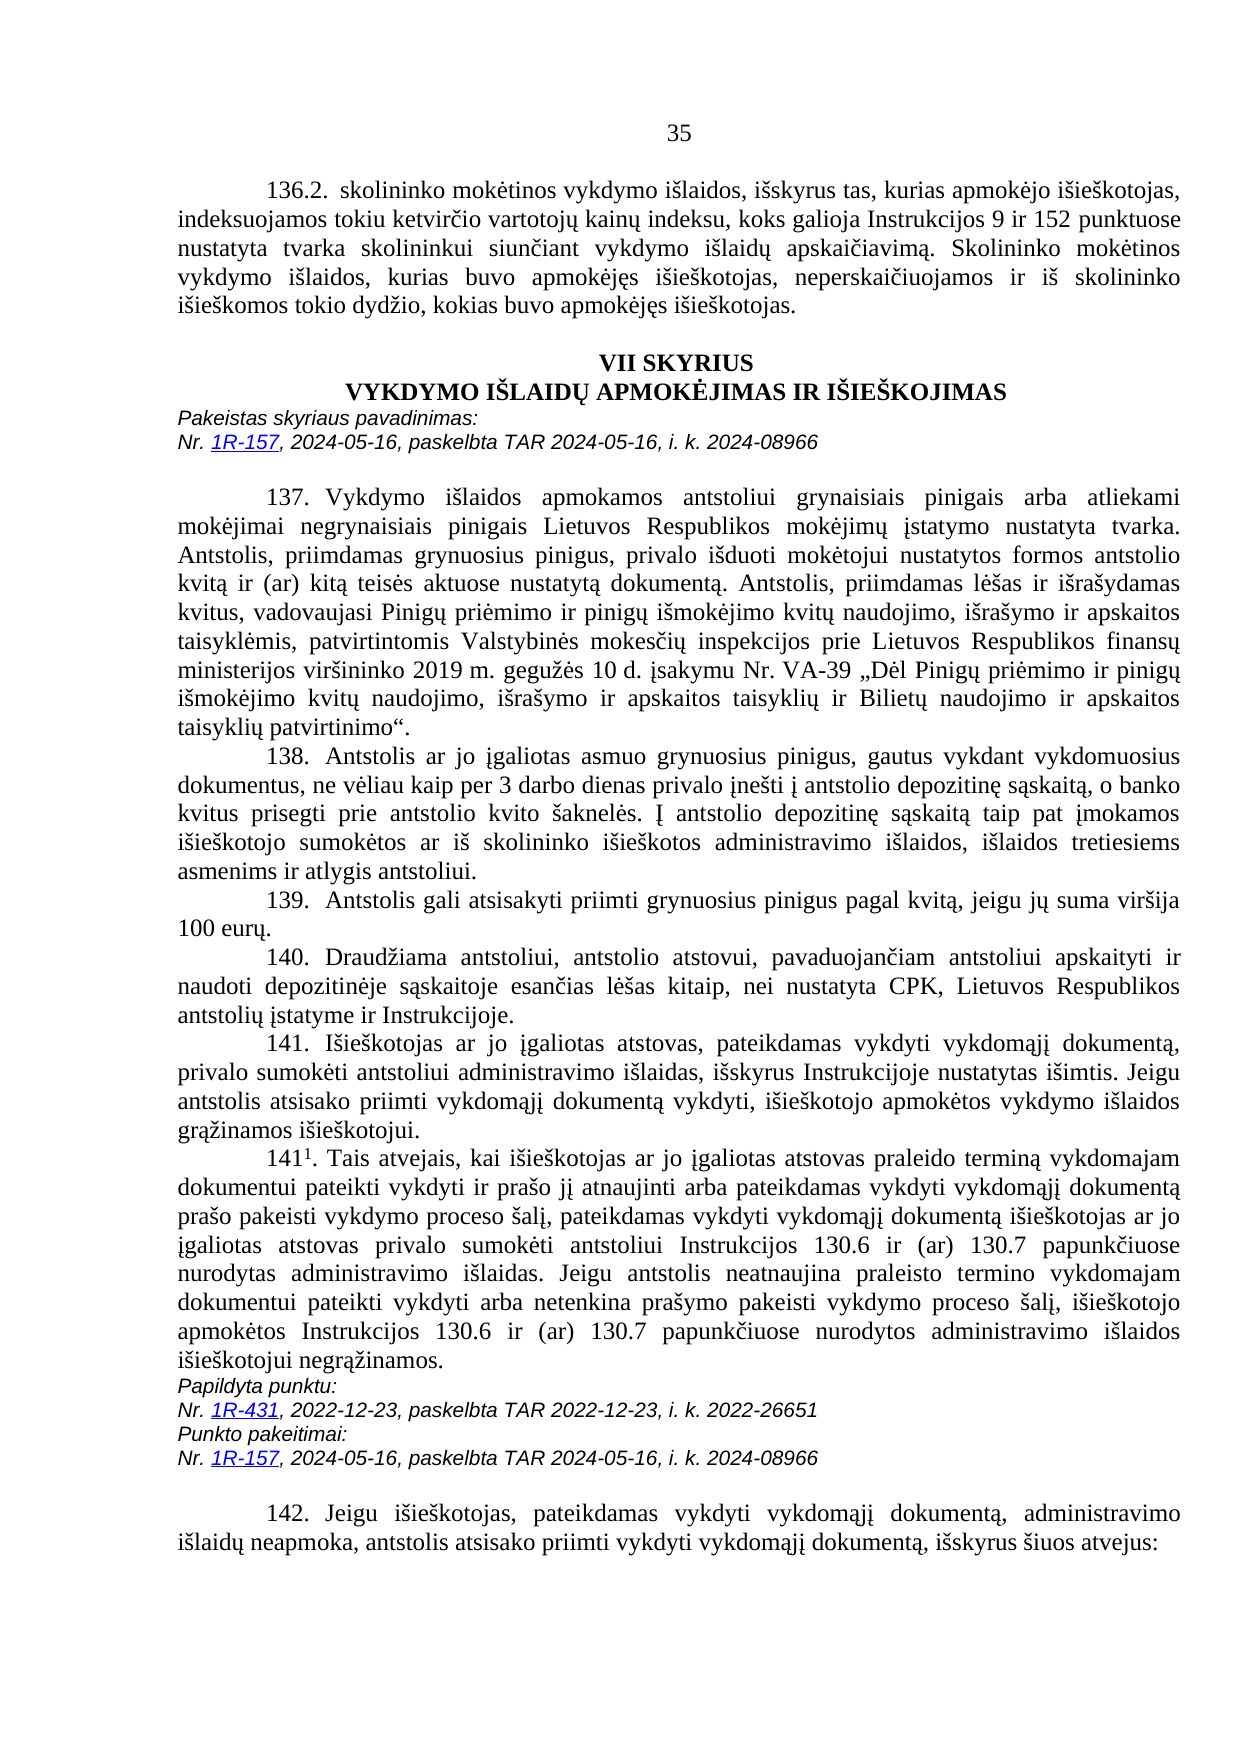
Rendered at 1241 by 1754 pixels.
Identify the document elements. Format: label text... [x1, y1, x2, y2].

text 138. Antstolis ar jo įgaliotas asmuo grynuosius pinigus, gautus vykdant vykdomuosius dokumentus, ne vėliau kaip per 3 darbo dienas privalo įnešti į antstolio depozitinę sąskaitą, o banko kvitus prisegti prie antstolio kvito šaknelės. Į antstolio depozitinę sąskaitą taip pat įmokamos išieškotojo sumokėtos ar iš skolininko išieškotos administravimo išlaidos, išlaidos tretiesiems asmenims ir atlygis antstoliui. [177, 741, 1181, 885]
text 141. Išieškotojas ar jo įgaliotas atstovas, pateikdamas vykdyti vykdomąjį dokumentą, privalo sumokėti antstoliui administravimo išlaidas, išskyrus Instrukcijoje nustatytas išimtis. Jeigu antstolis atsisako priimti vykdomąjį dokumentą vykdyti, išieškotojo apmokėtos vykdymo išlaidos grąžinamos išieškotojui. [177, 1028, 1181, 1143]
text 139. Antstolis gali atsisakyti priimti grynuosius pinigus pagal kvitą, jeigu jų suma viršija 100 eurų. [177, 885, 1181, 942]
text 137. Vykdymo išlaidos apmokamos antstoliui grynaisiais pinigais arba atliekami mokėjimai negrynaisiais pinigais Lietuvos Respublikos mokėjimų įstatymo nustatyta tvarka. Antstolis, priimdamas grynuosius pinigus, privalo išduoti mokėtojui nustatytos formos antstolio kvitą ir (ar) kitą teisės aktuose nustatytą dokumentą. Antstolis, priimdamas lėšas ir išrašydamas kvitus, vadovaujasi Pinigų priėmimo ir pinigų išmokėjimo kvitų naudojimo, išrašymo ir apskaitos taisyklėmis, patvirtintomis Valstybinės mokesčių inspekcijos prie Lietuvos Respublikos finansų ministerijos viršininko 2019 m. gegužės 10 d. įsakymu Nr. VA-39 „Dėl Pinigų priėmimo ir pinigų išmokėjimo kvitų naudojimo, išrašymo ir apskaitos taisyklių ir Bilietų naudojimo ir apskaitos taisyklių patvirtinimo“. [177, 482, 1181, 741]
text Nr. 1R-431, 2022-12-23, paskelbta TAR 2022-12-23, i. k. 2022-26651 [177, 1397, 1181, 1421]
text Nr. 1R-157, 2024-05-16, paskelbta TAR 2024-05-16, i. k. 2024-08966 [177, 1445, 1181, 1469]
text VII skyrius [177, 348, 1181, 377]
text Punkto pakeitimai: [177, 1421, 1181, 1445]
text 140. Draudžiama antstoliui, antstolio atstovui, pavaduojančiam antstoliui apskaityti ir naudoti depozitinėje sąskaitoje esančias lėšas kitaip, nei nustatyta CPK, Lietuvos Respublikos antstolių įstatyme ir Instrukcijoje. [177, 942, 1181, 1028]
text 1411. Tais atvejais, kai išieškotojas ar jo įgaliotas atstovas praleido terminą vykdomajam dokumentui pateikti vykdyti ir prašo jį atnaujinti arba pateikdamas vykdyti vykdomąjį dokumentą prašo pakeisti vykdymo proceso šalį, pateikdamas vykdyti vykdomąjį dokumentą išieškotojas ar jo įgaliotas atstovas privalo sumokėti antstoliui Instrukcijos 130.6 ir (ar) 130.7 papunkčiuose nurodytas administravimo išlaidas. Jeigu antstolis neatnaujina praleisto termino vykdomajam dokumentui pateikti vykdyti arba netenkina prašymo pakeisti vykdymo proceso šalį, išieškotojo apmokėtos Instrukcijos 130.6 ir (ar) 130.7 papunkčiuose nurodytos administravimo išlaidos išieškotojui negrąžinamos. [177, 1143, 1181, 1373]
text Nr. 1R-157, 2024-05-16, paskelbta TAR 2024-05-16, i. k. 2024-08966 [177, 429, 1181, 453]
text Pakeistas skyriaus pavadinimas: [177, 406, 1181, 429]
text VYKDYMO IŠLAIDŲ APMOKĖJIMAS IR IŠIEŠKOJIMAS [177, 377, 1181, 406]
text 142. Jeigu išieškotojas, pateikdamas vykdyti vykdomąjį dokumentą, administravimo išlaidų neapmoka, antstolis atsisako priimti vykdyti vykdomąjį dokumentą, išskyrus šiuos atvejus: [177, 1498, 1181, 1556]
text 136.2. skolininko mokėtinos vykdymo išlaidos, išskyrus tas, kurias apmokėjo išieškotojas, indeksuojamos tokiu ketvirčio vartotojų kainų indeksu, koks galioja Instrukcijos 9 ir 152 punktuose nustatyta tvarka skolininkui siunčiant vykdymo išlaidų apskaičiavimą. Skolininko mokėtinos vykdymo išlaidos, kurias buvo apmokėjęs išieškotojas, neperskaičiuojamos ir iš skolininko išieškomos tokio dydžio, kokias buvo apmokėjęs išieškotojas. [177, 176, 1181, 319]
text Papildyta punktu: [177, 1373, 1181, 1397]
